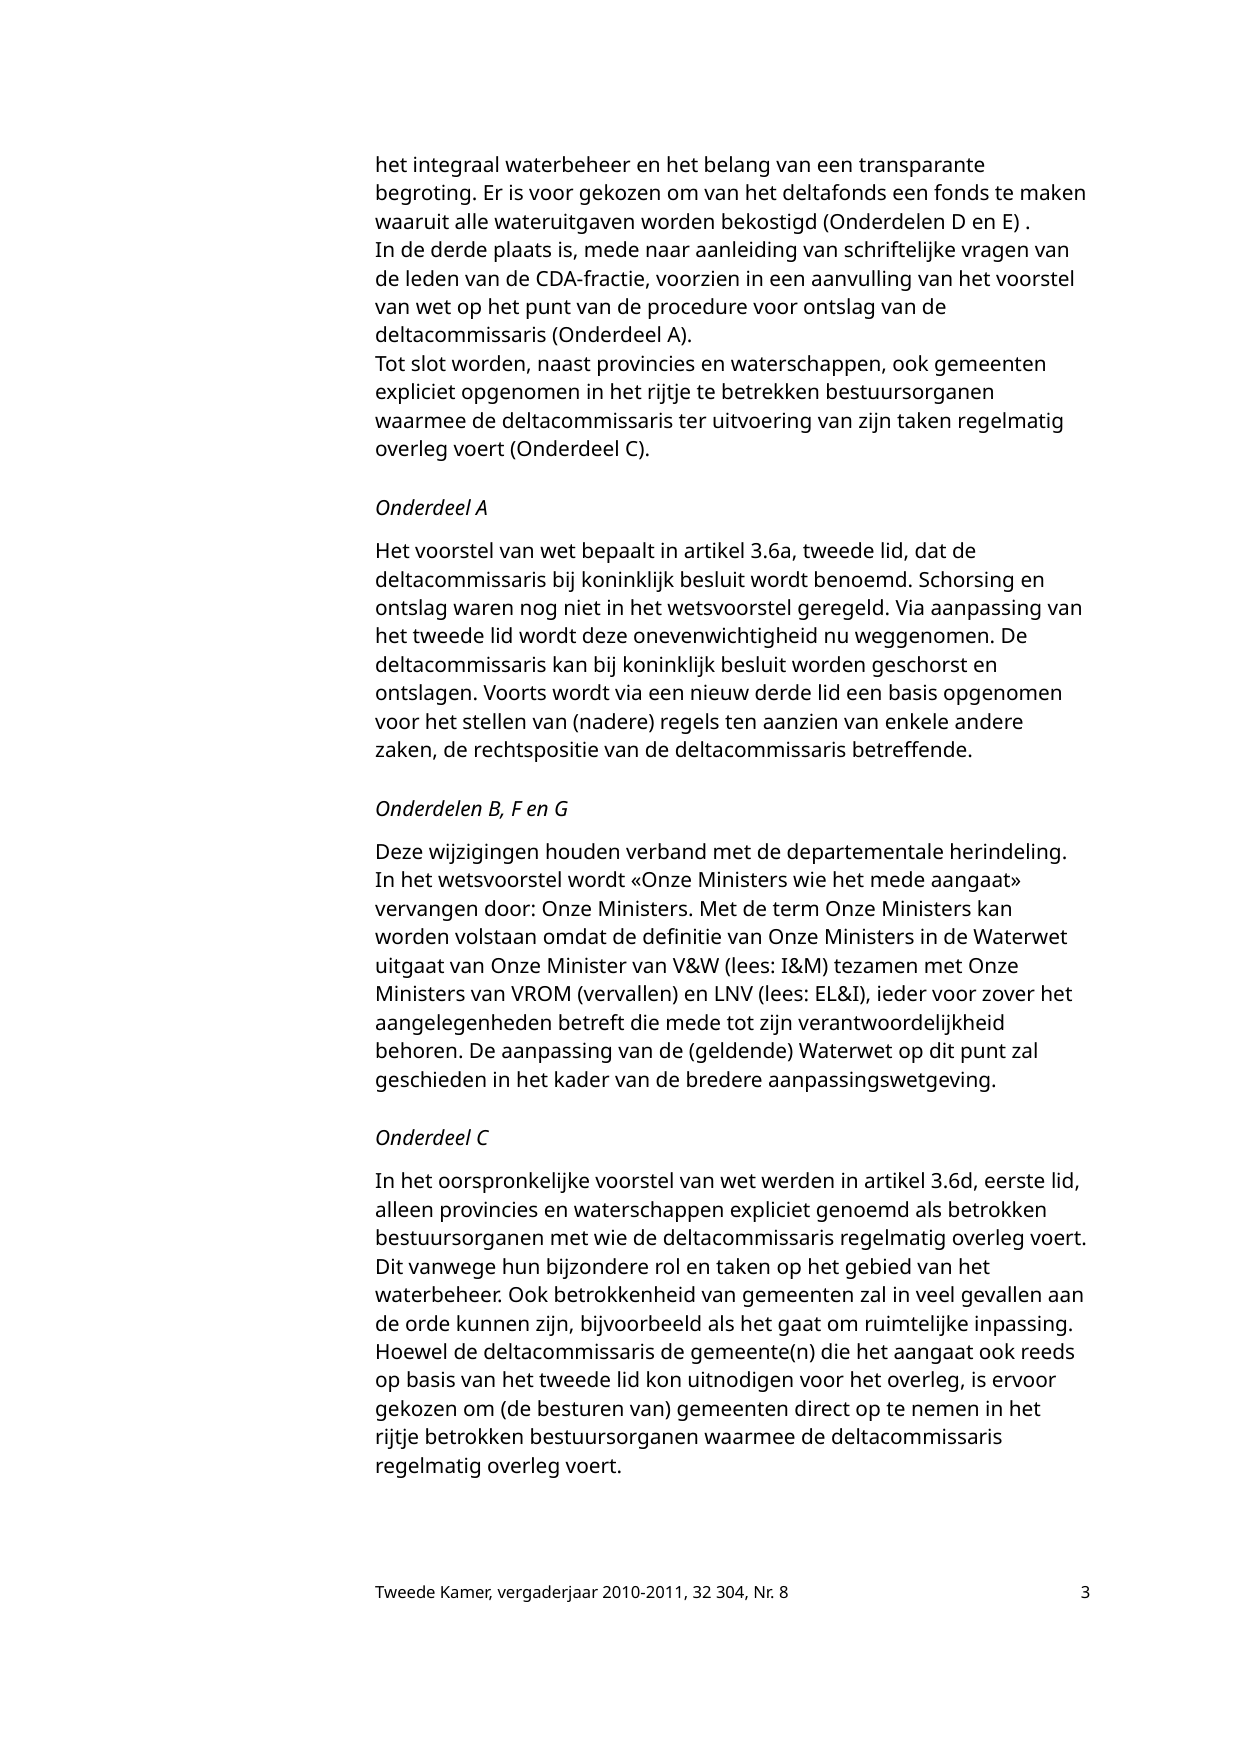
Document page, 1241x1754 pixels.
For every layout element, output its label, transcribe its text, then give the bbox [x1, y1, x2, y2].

text Onderdeel A [375, 493, 1090, 521]
text Onderdeel C [375, 1123, 1090, 1152]
text Tot slot worden, naast provincies en waterschappen, ook gemeenten expliciet opgenomen in het rijtje te betrekken bestuursorganen waarmee de deltacommissaris ter uitvoering van zijn taken regelmatig overleg voert (Onderdeel C). [375, 349, 1090, 463]
text Onderdelen B, F en G [375, 794, 1090, 822]
text In de derde plaats is, mede naar aanleiding van schriftelijke vragen van de leden van de CDA-fractie, voorzien in een aanvulling van het voorstel van wet op het punt van de procedure voor ontslag van de deltacommissaris (Onderdeel A). [375, 235, 1090, 349]
text het integraal waterbeheer en het belang van een transparante begroting. Er is voor gekozen om van het deltafonds een fonds te maken waaruit alle wateruitgaven worden bekostigd (Onderdelen D en E) . [375, 150, 1090, 235]
text Het voorstel van wet bepaalt in artikel 3.6a, tweede lid, dat de deltacommissaris bij koninklijk besluit wordt benoemd. Schorsing en ontslag waren nog niet in het wetsvoorstel geregeld. Via aanpassing van het tweede lid wordt deze onevenwichtigheid nu weggenomen. De deltacommissaris kan bij koninklijk besluit worden geschorst en ontslagen. Voorts wordt via een nieuw derde lid een basis opgenomen voor het stellen van (nadere) regels ten aanzien van enkele andere zaken, de rechtspositie van de deltacommissaris betreffende. [375, 536, 1090, 764]
text Deze wijzigingen houden verband met de departementale herindeling. In het wetsvoorstel wordt «Onze Ministers wie het mede aangaat» vervangen door: Onze Ministers. Met de term Onze Ministers kan worden volstaan omdat de definitie van Onze Ministers in de Waterwet uitgaat van Onze Minister van V&W (lees: I&M) tezamen met Onze Ministers van VROM (vervallen) en LNV (lees: EL&I), ieder voor zover het aangelegenheden betreft die mede tot zijn verantwoordelijkheid behoren. De aanpassing van de (geldende) Waterwet op dit punt zal geschieden in het kader van de bredere aanpassingswetgeving. [375, 837, 1090, 1093]
text In het oorspronkelijke voorstel van wet werden in artikel 3.6d, eerste lid, alleen provincies en waterschappen expliciet genoemd als betrokken bestuursorganen met wie de deltacommissaris regelmatig overleg voert. Dit vanwege hun bijzondere rol en taken op het gebied van het waterbeheer. Ook betrokkenheid van gemeenten zal in veel gevallen aan de orde kunnen zijn, bijvoorbeeld als het gaat om ruimtelijke inpassing. Hoewel de deltacommissaris de gemeente(n) die het aangaat ook reeds op basis van het tweede lid kon uitnodigen voor het overleg, is ervoor gekozen om (de besturen van) gemeenten direct op te nemen in het rijtje betrokken bestuursorganen waarmee de deltacommissaris regelmatig overleg voert. [375, 1167, 1090, 1479]
